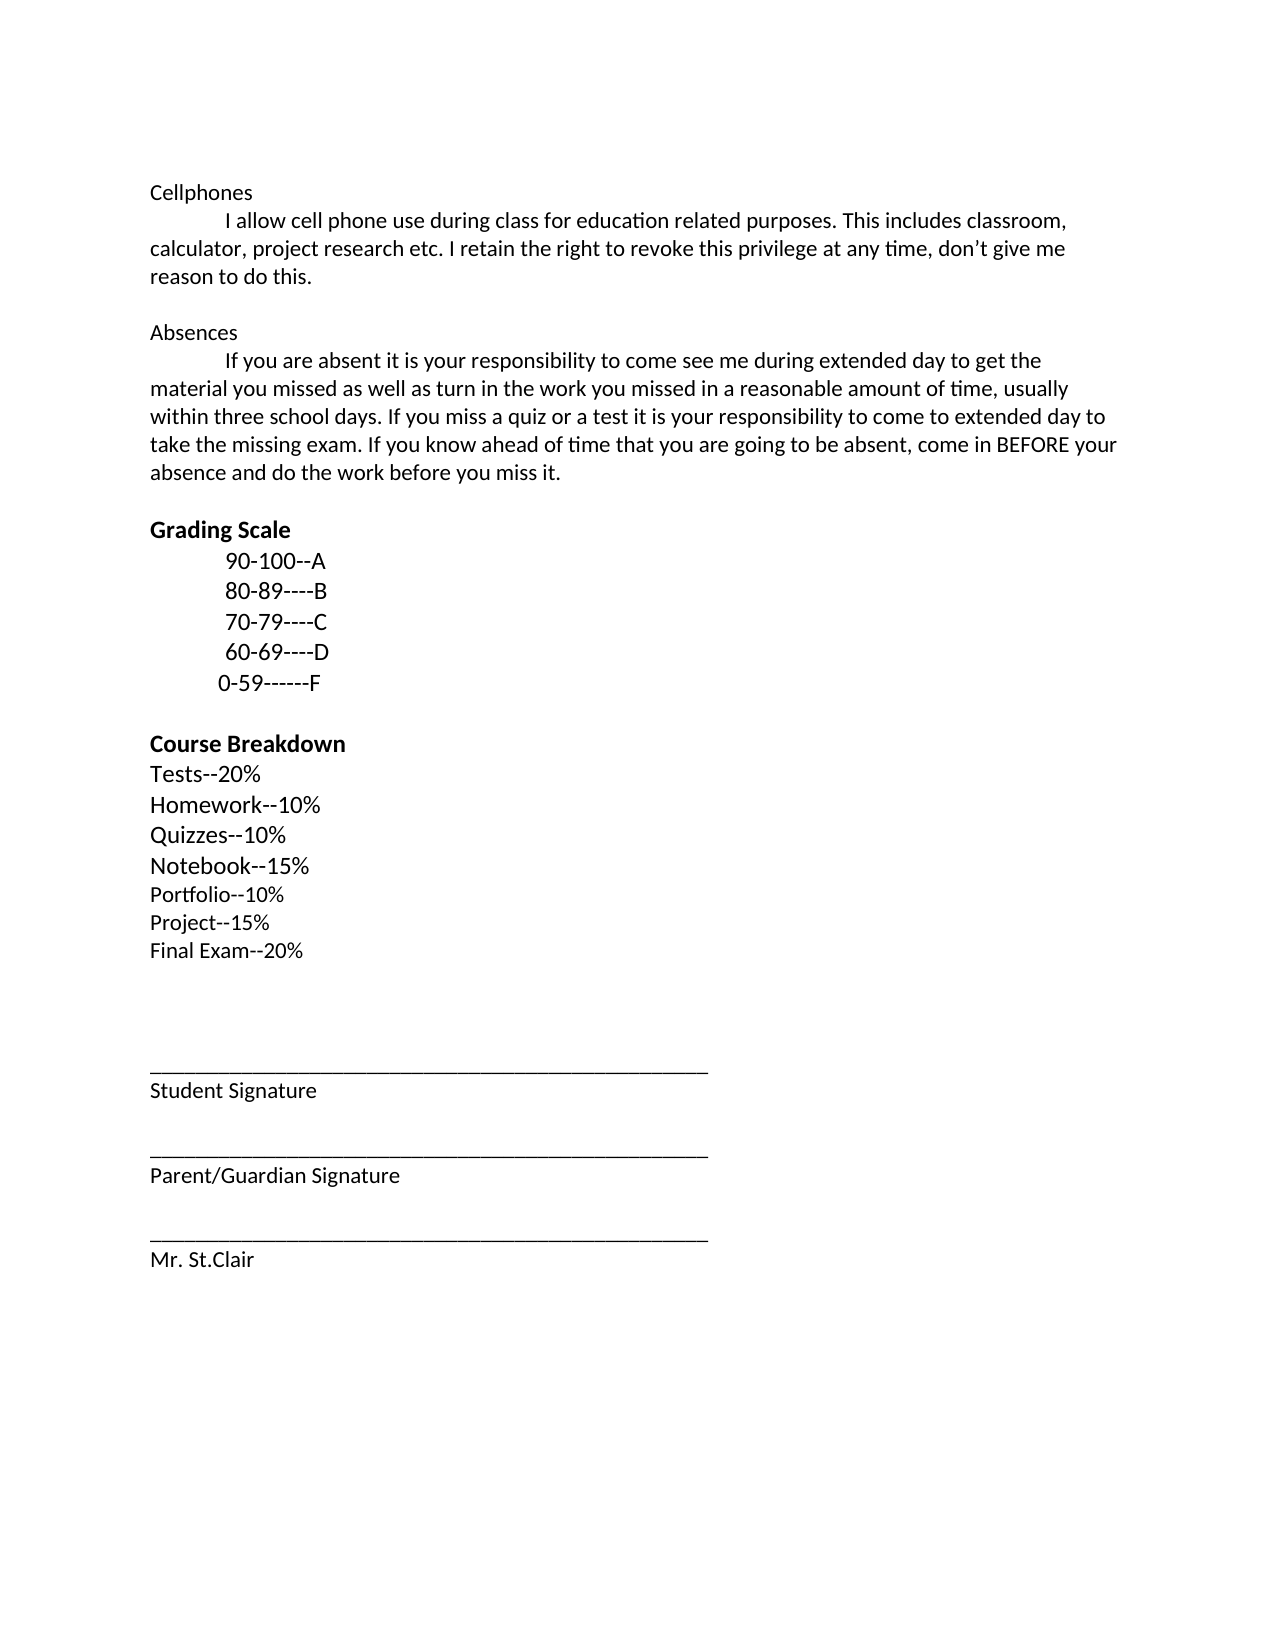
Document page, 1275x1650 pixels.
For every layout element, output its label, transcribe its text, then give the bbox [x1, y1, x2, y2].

text Project--15% [150, 908, 1125, 937]
text Homework--10% [150, 789, 1125, 819]
text Mr. St.Clair [150, 1245, 1125, 1273]
text Quizzes--10% [150, 819, 1125, 850]
text Notebook--15% [150, 850, 1125, 881]
text Cellphones [150, 178, 1125, 206]
text Absences [150, 318, 1125, 346]
text Student Signature [150, 1077, 1125, 1105]
text 60-69----D [150, 636, 1125, 667]
text If you are absent it is your responsibility to come see me during extended day to get the material you missed as well as turn in the work you missed in a reasonable amount of time, usually within three school days. If you miss a quiz or a test it is your responsibility to come to extended day to take the missing exam. If you know ahead of time that you are going to be absent, come in BEFORE your absence and do the work before you miss it. [150, 346, 1125, 486]
text _________________________________________________ [150, 1217, 1125, 1245]
text _________________________________________________ [150, 1049, 1125, 1077]
text 0-59------F [150, 667, 1125, 697]
text Tests--20% [150, 758, 1125, 789]
text Parent/Guardian Signature [150, 1161, 1125, 1189]
text 70-79----C [150, 606, 1125, 636]
text 80-89----B [150, 575, 1125, 606]
text Course Breakdown [150, 728, 1125, 758]
text I allow cell phone use during class for education related purposes. This includes classroom, calculator, project research etc. I retain the right to revoke this privilege at any time, don’t give me reason to do this. [150, 206, 1125, 290]
text Final Exam--20% [150, 937, 1125, 964]
text 90-100--A [150, 545, 1125, 575]
text _________________________________________________ [150, 1133, 1125, 1161]
text Portfolio--10% [150, 881, 1125, 908]
text Grading Scale [150, 514, 1125, 545]
